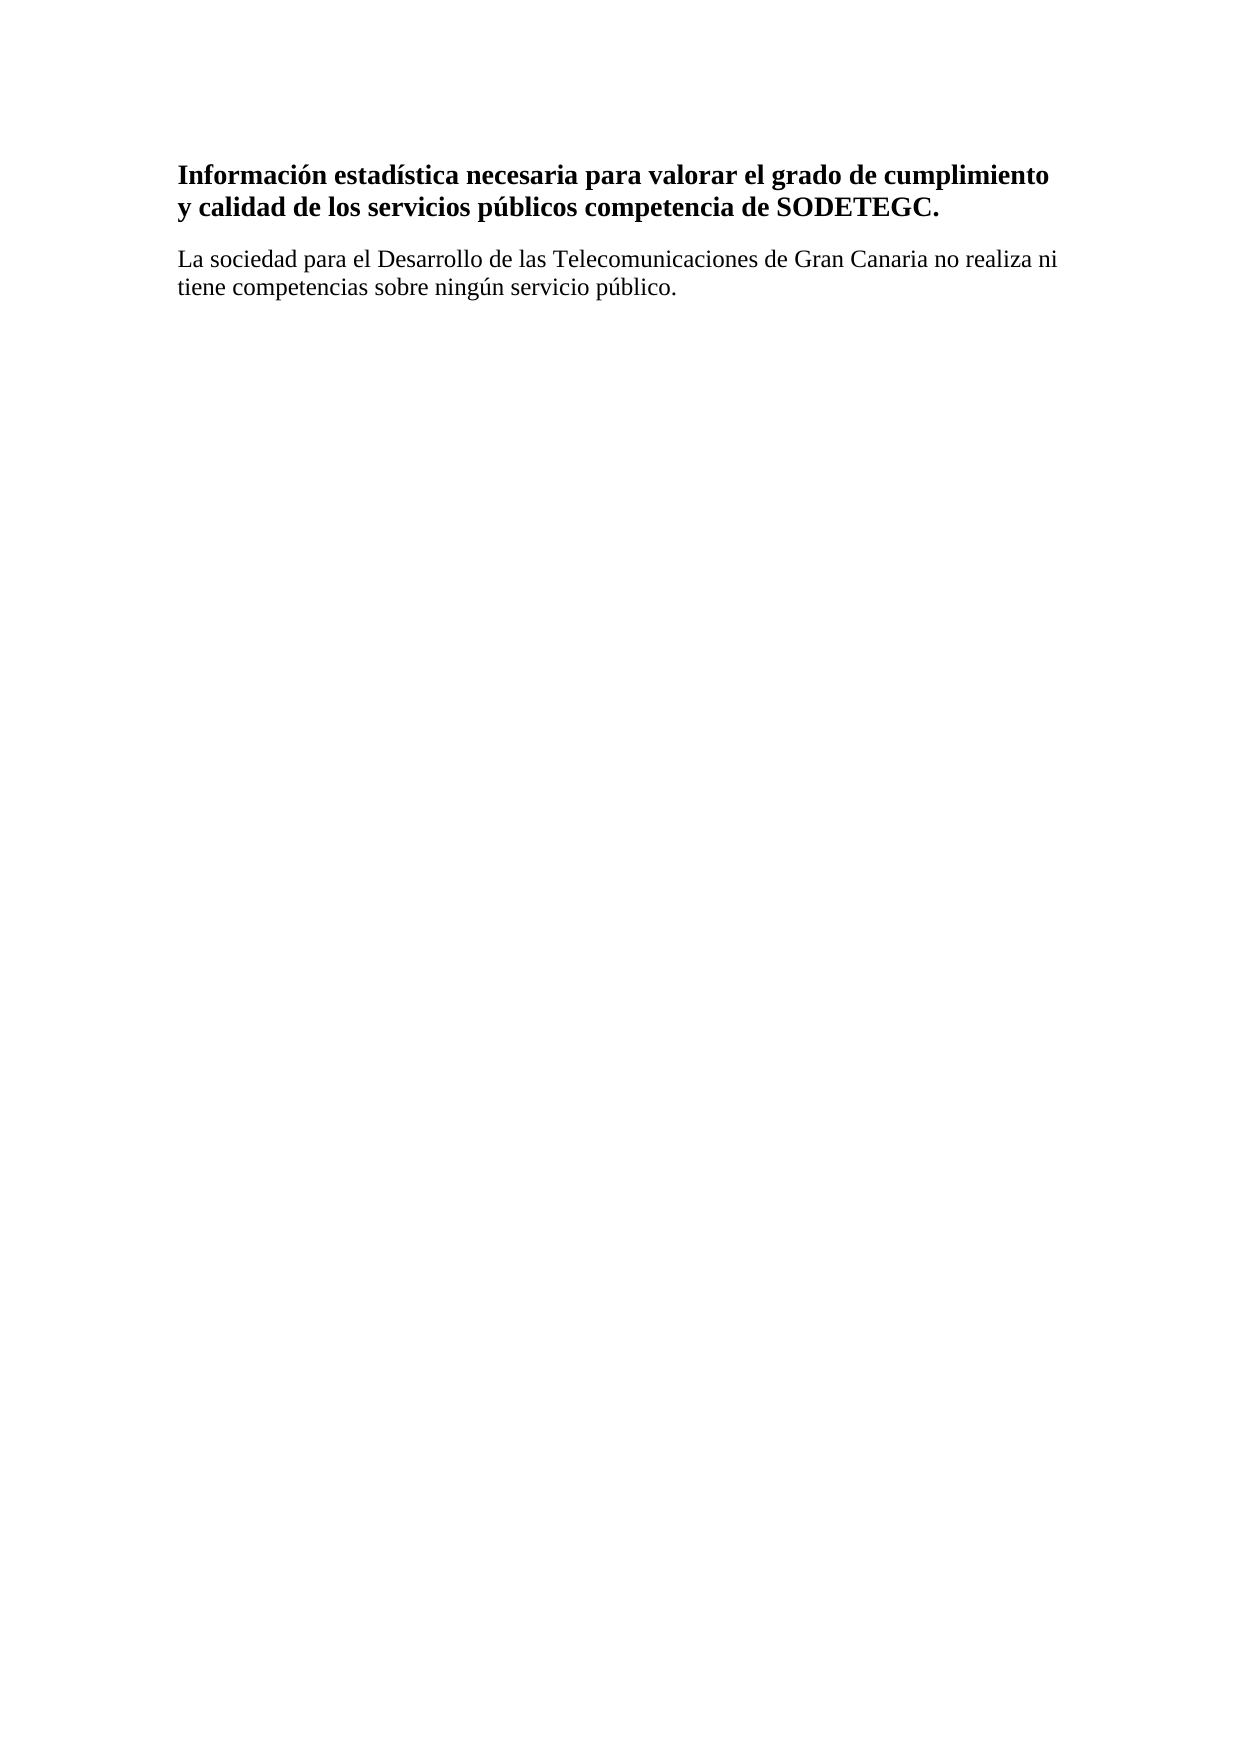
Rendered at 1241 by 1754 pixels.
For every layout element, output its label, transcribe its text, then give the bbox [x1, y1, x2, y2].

subtitle Información estadística necesaria para valorar el grado de cumplimiento y calidad de los servicios públicos competencia de SODETEGC. [177, 158, 1063, 223]
text La sociedad para el Desarrollo de las Telecomunicaciones de Gran Canaria no realiza ni tiene competencias sobre ningún servicio público. [177, 244, 1063, 301]
